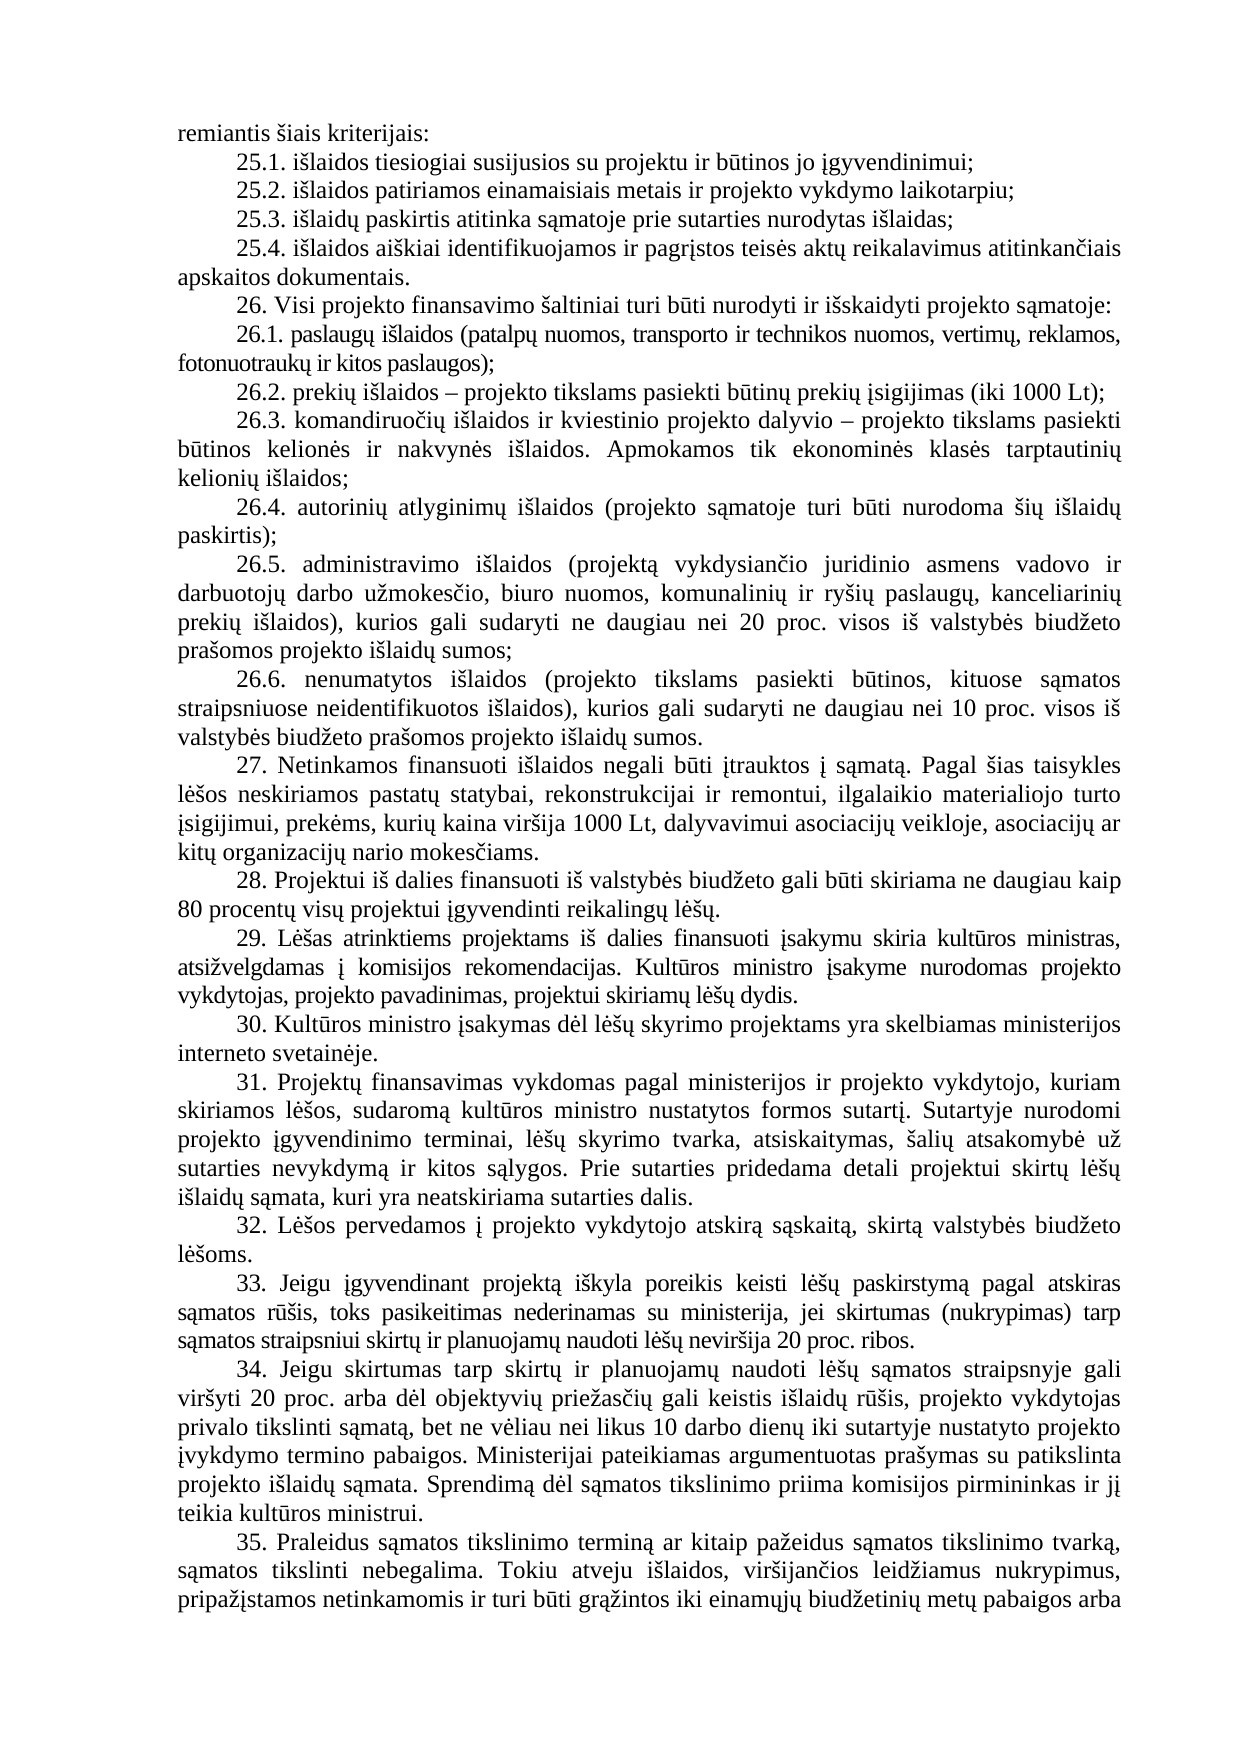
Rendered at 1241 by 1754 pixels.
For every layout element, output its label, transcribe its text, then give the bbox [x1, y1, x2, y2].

text 25.3. išlaidų paskirtis atitinka sąmatoje prie sutarties nurodytas išlaidas; [177, 204, 1122, 233]
text 26.3. komandiruočių išlaidos ir kviestinio projekto dalyvio – projekto tikslams pasiekti būtinos kelionės ir nakvynės išlaidos. Apmokamos tik ekonominės klasės tarptautinių kelionių išlaidos; [177, 406, 1122, 492]
text 35. Praleidus sąmatos tikslinimo terminą ar kitaip pažeidus sąmatos tikslinimo tvarką, sąmatos tikslinti nebegalima. Tokiu atveju išlaidos, viršijančios leidžiamus nukrypimus, pripažįstamos netinkamomis ir turi būti grąžintos iki einamųjų biudžetinių metų pabaigos arba [177, 1527, 1122, 1613]
text 26.6. nenumatytos išlaidos (projekto tikslams pasiekti būtinos, kituose sąmatos straipsniuose neidentifikuotos išlaidos), kurios gali sudaryti ne daugiau nei 10 proc. visos iš valstybės biudžeto prašomos projekto išlaidų sumos. [177, 664, 1122, 751]
text 34. Jeigu skirtumas tarp skirtų ir planuojamų naudoti lėšų sąmatos straipsnyje gali viršyti 20 proc. arba dėl objektyvių priežasčių gali keistis išlaidų rūšis, projekto vykdytojas privalo tikslinti sąmatą, bet ne vėliau nei likus 10 darbo dienų iki sutartyje nustatyto projekto įvykdymo termino pabaigos. Ministerijai pateikiamas argumentuotas prašymas su patikslinta projekto išlaidų sąmata. Sprendimą dėl sąmatos tikslinimo priima komisijos pirmininkas ir jį teikia kultūros ministrui. [177, 1354, 1122, 1527]
text 25.1. išlaidos tiesiogiai susijusios su projektu ir būtinos jo įgyvendinimui; [177, 147, 1122, 176]
text 33. Jeigu įgyvendinant projektą iškyla poreikis keisti lėšų paskirstymą pagal atskiras sąmatos rūšis, toks pasikeitimas nederinamas su ministerija, jei skirtumas (nukrypimas) tarp sąmatos straipsniui skirtų ir planuojamų naudoti lėšų neviršija 20 proc. ribos. [177, 1268, 1122, 1354]
text 26.4. autorinių atlyginimų išlaidos (projekto sąmatoje turi būti nurodoma šių išlaidų paskirtis); [177, 492, 1122, 549]
text 26. Visi projekto finansavimo šaltiniai turi būti nurodyti ir išskaidyti projekto sąmatoje: [177, 291, 1122, 319]
text 30. Kultūros ministro įsakymas dėl lėšų skyrimo projektams yra skelbiamas ministerijos interneto svetainėje. [177, 1009, 1122, 1067]
text 32. Lėšos pervedamos į projekto vykdytojo atskirą sąskaitą, skirtą valstybės biudžeto lėšoms. [177, 1211, 1122, 1268]
text 28. Projektui iš dalies finansuoti iš valstybės biudžeto gali būti skiriama ne daugiau kaip 80 procentų visų projektui įgyvendinti reikalingų lėšų. [177, 866, 1122, 923]
text 26.2. prekių išlaidos – projekto tikslams pasiekti būtinų prekių įsigijimas (iki 1000 Lt); [177, 377, 1122, 406]
text 25.2. išlaidos patiriamos einamaisiais metais ir projekto vykdymo laikotarpiu; [177, 176, 1122, 204]
text 25.4. išlaidos aiškiai identifikuojamos ir pagrįstos teisės aktų reikalavimus atitinkančiais apskaitos dokumentais. [177, 233, 1122, 291]
text 27. Netinkamos finansuoti išlaidos negali būti įtrauktos į sąmatą. Pagal šias taisykles lėšos neskiriamos pastatų statybai, rekonstrukcijai ir remontui, ilgalaikio materialiojo turto įsigijimui, prekėms, kurių kaina viršija 1000 Lt, dalyvavimui asociacijų veikloje, asociacijų ar kitų organizacijų nario mokesčiams. [177, 751, 1122, 866]
text remiantis šiais kriterijais: [177, 118, 1122, 147]
text 26.5. administravimo išlaidos (projektą vykdysiančio juridinio asmens vadovo ir darbuotojų darbo užmokesčio, biuro nuomos, komunalinių ir ryšių paslaugų, kanceliarinių prekių išlaidos), kurios gali sudaryti ne daugiau nei 20 proc. visos iš valstybės biudžeto prašomos projekto išlaidų sumos; [177, 549, 1122, 664]
text 31. Projektų finansavimas vykdomas pagal ministerijos ir projekto vykdytojo, kuriam skiriamos lėšos, sudaromą kultūros ministro nustatytos formos sutartį. Sutartyje nurodomi projekto įgyvendinimo terminai, lėšų skyrimo tvarka, atsiskaitymas, šalių atsakomybė už sutarties nevykdymą ir kitos sąlygos. Prie sutarties pridedama detali projektui skirtų lėšų išlaidų sąmata, kuri yra neatskiriama sutarties dalis. [177, 1067, 1122, 1211]
text 26.1. paslaugų išlaidos (patalpų nuomos, transporto ir technikos nuomos, vertimų, reklamos, fotonuotraukų ir kitos paslaugos); [177, 319, 1122, 377]
text 29. Lėšas atrinktiems projektams iš dalies finansuoti įsakymu skiria kultūros ministras, atsižvelgdamas į komisijos rekomendacijas. Kultūros ministro įsakyme nurodomas projekto vykdytojas, projekto pavadinimas, projektui skiriamų lėšų dydis. [177, 923, 1122, 1009]
